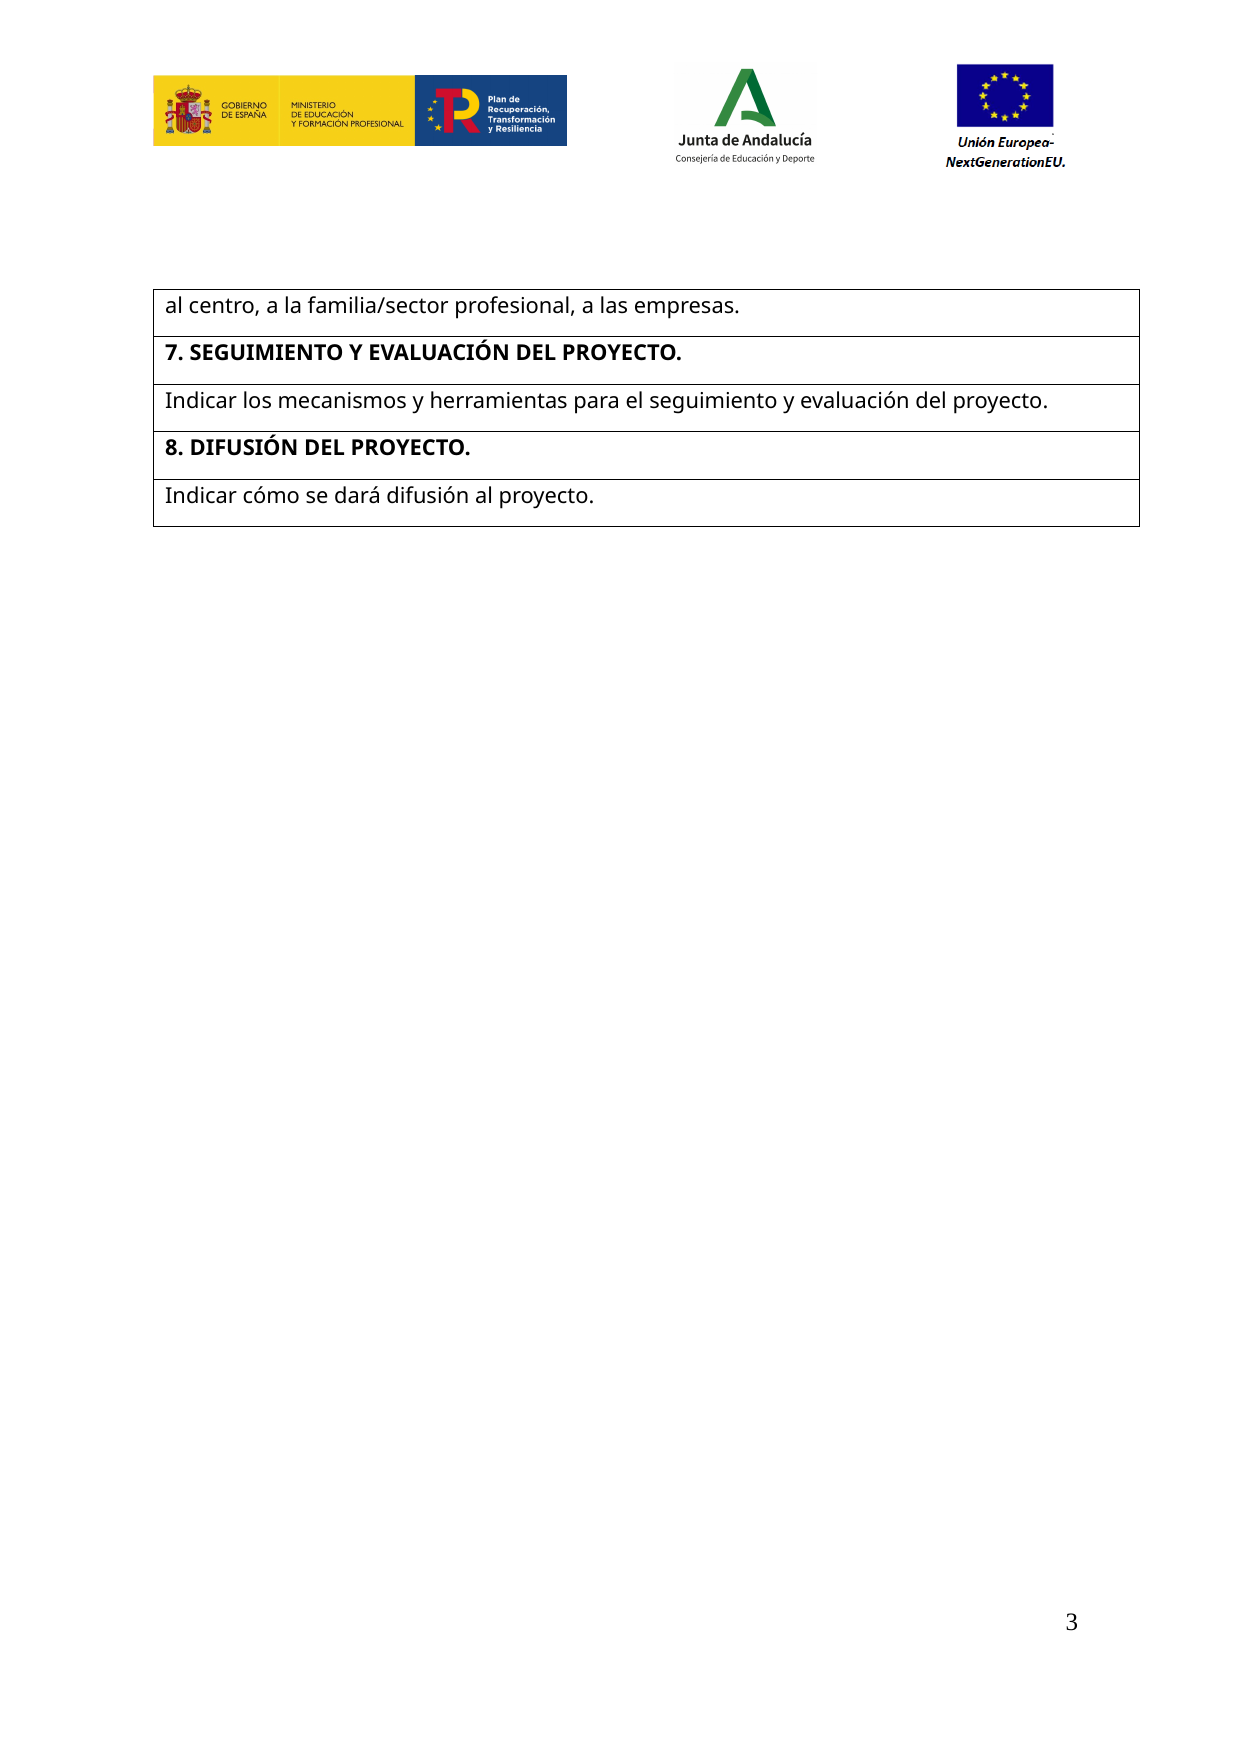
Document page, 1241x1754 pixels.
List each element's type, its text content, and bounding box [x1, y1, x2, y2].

picture [939, 57, 1073, 172]
table_cell 8. DIFUSIÓN DEL PROYECTO. [154, 432, 1139, 479]
picture [153, 75, 567, 146]
table_cell al centro, a la familia/sector profesional, a las empresas. [154, 290, 1139, 336]
picture [673, 62, 818, 165]
table_cell Indicar los mecanismos y herramientas para el seguimiento y evaluación del proyecto. [154, 385, 1139, 431]
table_cell Indicar cómo se dará difusión al proyecto. [154, 480, 1139, 526]
table_cell 7. SEGUIMIENTO Y EVALUACIÓN DEL PROYECTO. [154, 337, 1139, 384]
